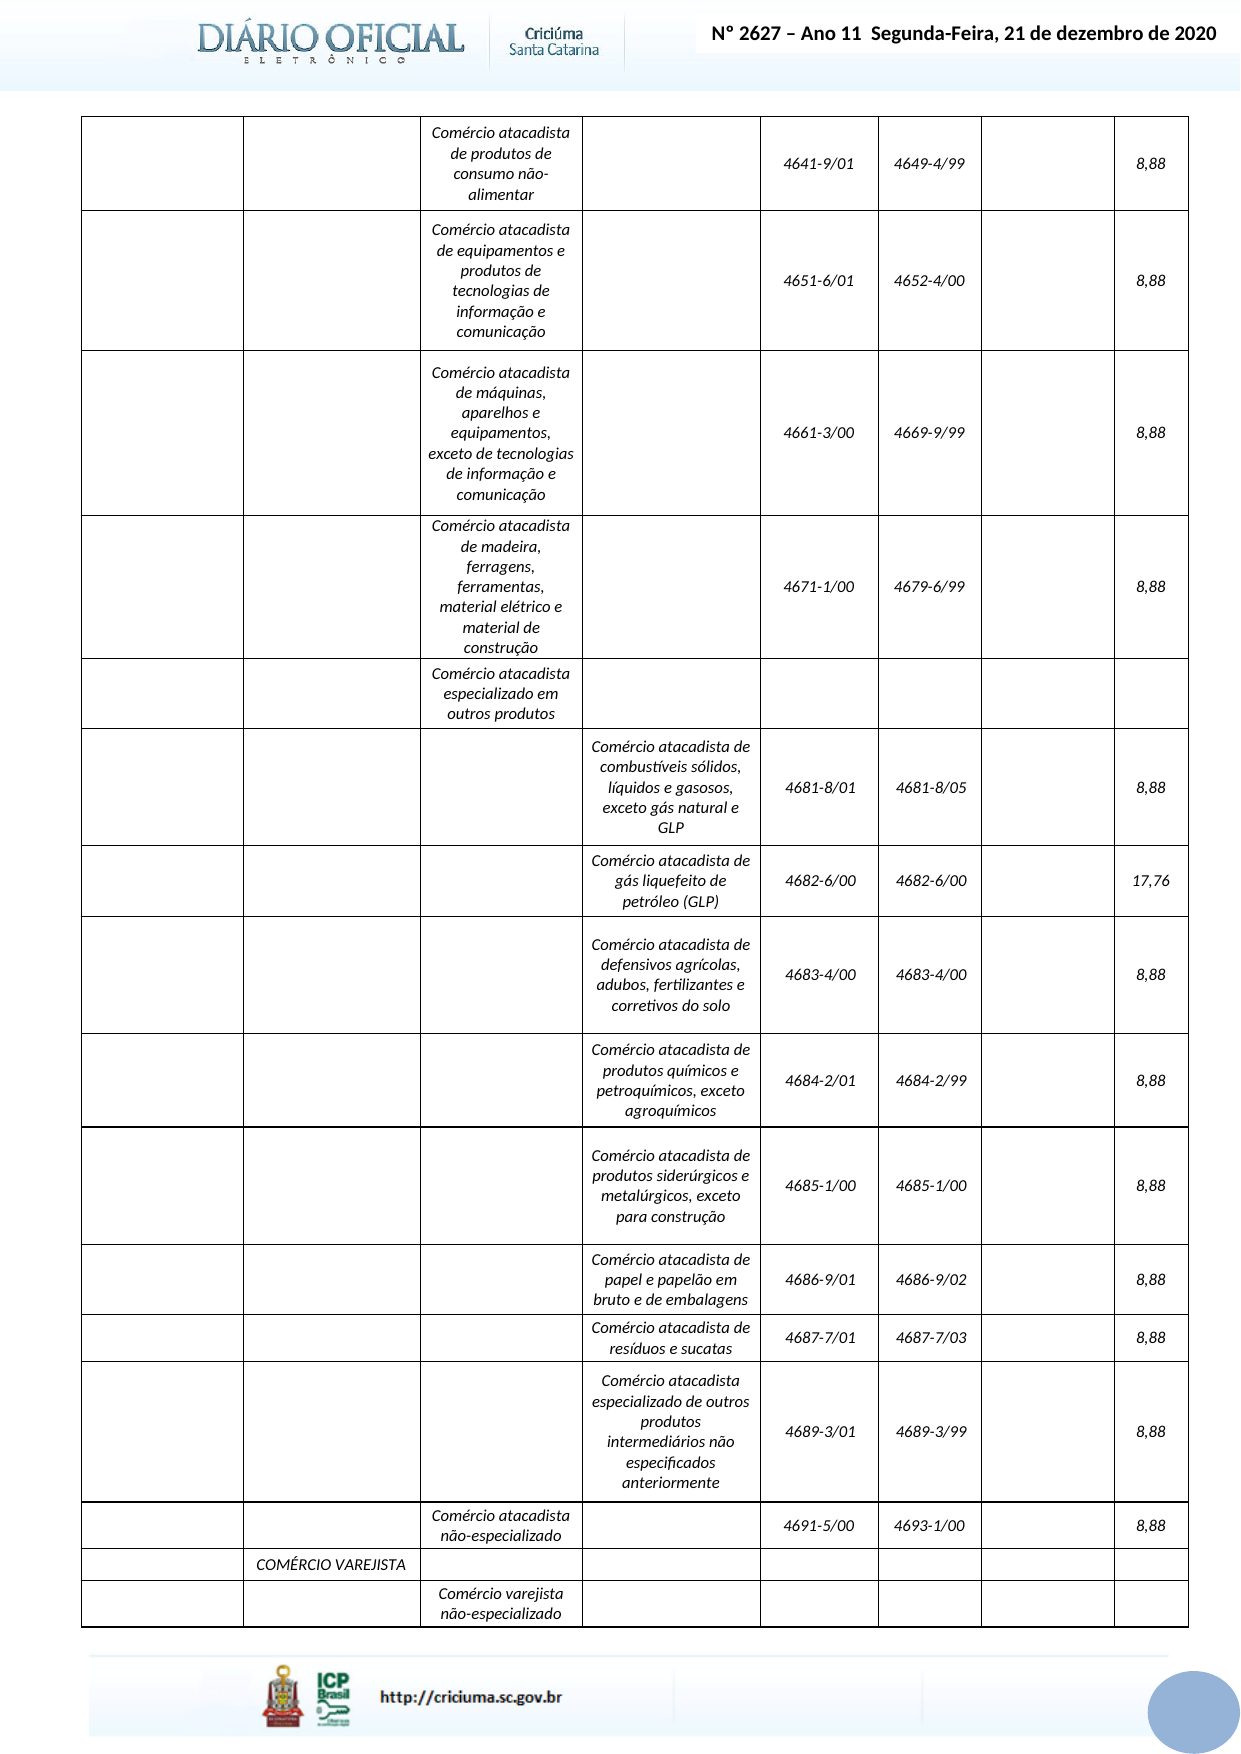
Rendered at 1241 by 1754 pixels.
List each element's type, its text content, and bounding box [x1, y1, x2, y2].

table_cell [82, 1581, 243, 1626]
table_cell [982, 1549, 1114, 1579]
table_cell 4682-6/00 [879, 846, 981, 916]
table_cell [982, 1362, 1114, 1501]
table_cell [1115, 1581, 1188, 1626]
table_cell Comércio atacadista não-especializado [421, 1503, 582, 1548]
table_cell [82, 117, 243, 210]
table_cell [982, 1128, 1114, 1244]
table_cell 4683-4/00 [761, 917, 878, 1033]
table_cell [879, 659, 981, 728]
table_cell [982, 117, 1114, 210]
table_cell 4686-9/02 [879, 1245, 981, 1314]
table_cell [244, 846, 420, 916]
table_cell [82, 1034, 243, 1126]
table_cell [82, 1503, 243, 1548]
table_cell [583, 1549, 760, 1579]
table_cell Comércio atacadista de papel e papelão em bruto e de embalagens [583, 1245, 760, 1314]
table_cell [879, 1549, 981, 1579]
table_cell [244, 516, 420, 658]
table_cell Comércio atacadista de madeira, ferragens, ferramentas, material elétrico e material de construção [421, 516, 582, 658]
table_cell 4684-2/01 [761, 1034, 878, 1126]
table_cell [244, 1315, 420, 1361]
table_cell Comércio atacadista de produtos siderúrgicos e metalúrgicos, exceto para construção [583, 1128, 760, 1244]
table_cell 4693-1/00 [879, 1503, 981, 1548]
table_cell [82, 917, 243, 1033]
table_cell [244, 117, 420, 210]
table_cell [244, 351, 420, 514]
table_cell [879, 1581, 981, 1626]
table_cell 4652-4/00 [879, 211, 981, 350]
table_cell 4691-5/00 [761, 1503, 878, 1548]
table_cell [82, 516, 243, 658]
table_cell 8,88 [1115, 1034, 1188, 1126]
table_cell [1115, 1549, 1188, 1579]
table_cell [82, 846, 243, 916]
table_cell 8,88 [1115, 117, 1188, 210]
table_cell 8,88 [1115, 1503, 1188, 1548]
table_cell [244, 1034, 420, 1126]
table_cell [244, 917, 420, 1033]
table_cell Comércio atacadista de produtos químicos e petroquímicos, exceto agroquímicos [583, 1034, 760, 1126]
table_cell 4684-2/99 [879, 1034, 981, 1126]
table_cell [761, 1549, 878, 1579]
table_cell COMÉRCIO VAREJISTA [244, 1549, 420, 1579]
table_cell [82, 1315, 243, 1361]
table_cell [982, 917, 1114, 1033]
table_cell Comércio atacadista de resíduos e sucatas [583, 1315, 760, 1361]
table_cell [421, 1034, 582, 1126]
table_cell 4669-9/99 [879, 351, 981, 514]
table_cell [421, 917, 582, 1033]
table_cell [583, 211, 760, 350]
table_cell Comércio atacadista de máquinas, aparelhos e equipamentos, exceto de tecnologias de informação e comunicação [421, 351, 582, 514]
table_cell 4671-1/00 [761, 516, 878, 658]
table_cell 4682-6/00 [761, 846, 878, 916]
table_cell 8,88 [1115, 1315, 1188, 1361]
table_cell 4687-7/01 [761, 1315, 878, 1361]
table_cell 8,88 [1115, 1128, 1188, 1244]
table_cell 4689-3/99 [879, 1362, 981, 1501]
table_cell 8,88 [1115, 729, 1188, 845]
table_cell 17,76 [1115, 846, 1188, 916]
table_cell [982, 1315, 1114, 1361]
table_cell [82, 729, 243, 845]
table_cell [982, 1581, 1114, 1626]
table_cell [244, 1503, 420, 1548]
table_cell [244, 1128, 420, 1244]
table_cell [761, 1581, 878, 1626]
table_cell [982, 516, 1114, 658]
table_cell [82, 1245, 243, 1314]
table_cell [982, 659, 1114, 728]
table_cell 8,88 [1115, 516, 1188, 658]
table_cell 4641-9/01 [761, 117, 878, 210]
table_cell Comércio atacadista de equipamentos e produtos de tecnologias de informação e comunicação [421, 211, 582, 350]
table_cell Comércio atacadista de gás liquefeito de petróleo (GLP) [583, 846, 760, 916]
table_cell [982, 351, 1114, 514]
table_cell [761, 659, 878, 728]
table_cell [82, 1549, 243, 1579]
table_cell [82, 659, 243, 728]
table_cell Comércio atacadista especializado de outros produtos intermediários não especificados anteriormente [583, 1362, 760, 1501]
table_cell [421, 1245, 582, 1314]
table_cell 4649-4/99 [879, 117, 981, 210]
table_cell 4687-7/03 [879, 1315, 981, 1361]
table_cell Comércio atacadista especializado em outros produtos [421, 659, 582, 728]
table_cell 4685-1/00 [879, 1128, 981, 1244]
table_cell 4661-3/00 [761, 351, 878, 514]
table_cell [583, 351, 760, 514]
table_cell [421, 1362, 582, 1501]
table_cell [982, 729, 1114, 845]
table_cell [982, 846, 1114, 916]
table_cell 4686-9/01 [761, 1245, 878, 1314]
table_cell [82, 1128, 243, 1244]
table_cell [583, 1503, 760, 1548]
table_cell 4683-4/00 [879, 917, 981, 1033]
table_cell Comércio atacadista de defensivos agrícolas, adubos, fertilizantes e corretivos do solo [583, 917, 760, 1033]
table_cell [583, 117, 760, 210]
table_cell [244, 729, 420, 845]
table_cell [982, 1245, 1114, 1314]
table_cell 4679-6/99 [879, 516, 981, 658]
table_cell 4685-1/00 [761, 1128, 878, 1244]
table_cell [244, 659, 420, 728]
table_cell 4689-3/01 [761, 1362, 878, 1501]
table_cell [421, 1549, 582, 1579]
table_cell 4651-6/01 [761, 211, 878, 350]
table_cell [244, 1245, 420, 1314]
table_cell 4681-8/05 [879, 729, 981, 845]
table_cell 8,88 [1115, 351, 1188, 514]
table_cell [82, 1362, 243, 1501]
table_cell 4681-8/01 [761, 729, 878, 845]
table_cell [82, 211, 243, 350]
table_cell 8,88 [1115, 917, 1188, 1033]
table_cell [82, 351, 243, 514]
table_cell [421, 1315, 582, 1361]
table_cell Comércio varejista não-especializado [421, 1581, 582, 1626]
table_cell 8,88 [1115, 211, 1188, 350]
table_cell 8,88 [1115, 1362, 1188, 1501]
table_cell [421, 1128, 582, 1244]
table_cell Comércio atacadista de combustíveis sólidos, líquidos e gasosos, exceto gás natural e GLP [583, 729, 760, 845]
table_cell [583, 1581, 760, 1626]
table_cell [982, 1034, 1114, 1126]
table_cell [1115, 659, 1188, 728]
table_cell [583, 516, 760, 658]
table_cell [583, 659, 760, 728]
table_cell [244, 1581, 420, 1626]
table_cell [421, 729, 582, 845]
table_cell Comércio atacadista de produtos de consumo não-alimentar [421, 117, 582, 210]
table_cell [421, 846, 582, 916]
table_cell [244, 1362, 420, 1501]
table_cell [982, 1503, 1114, 1548]
table_cell [244, 211, 420, 350]
table_cell 8,88 [1115, 1245, 1188, 1314]
table_cell [982, 211, 1114, 350]
